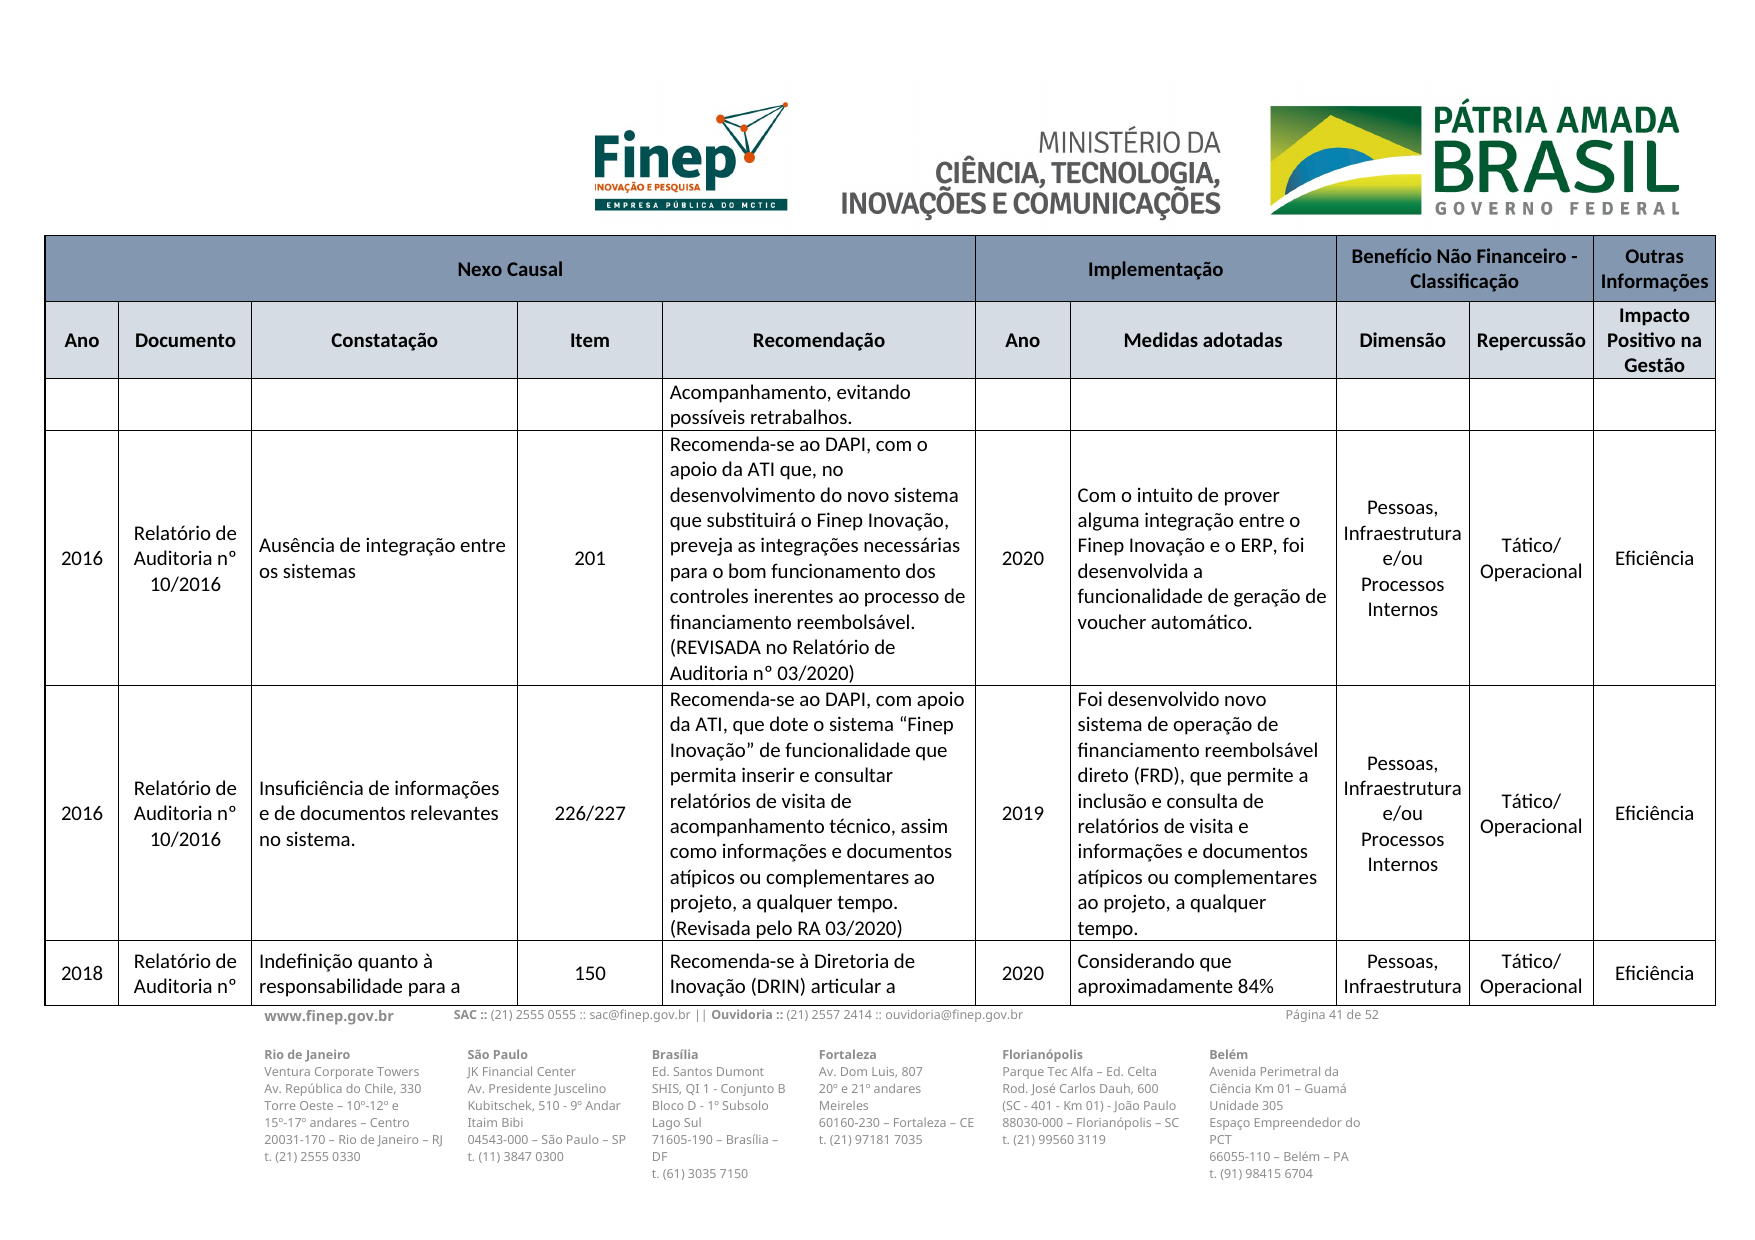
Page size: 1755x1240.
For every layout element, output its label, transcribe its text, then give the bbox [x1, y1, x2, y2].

table_cell Item [518, 302, 662, 378]
table_cell Relatório de Auditoria nº [119, 941, 251, 1005]
table_cell 2020 [976, 431, 1070, 685]
table_header Implementação [976, 236, 1336, 301]
table_cell Recomenda-se à Diretoria de Inovação (DRIN) articular a [663, 941, 975, 1005]
table_cell Relatório de Auditoria nº 10/2016 [119, 686, 251, 940]
table_cell Recomenda-se ao DAPI, com apoio da ATI, que dote o sistema “Finep Inovação” de funcionalidade que permita inserir e consultar relatórios de visita de acompanhamento técnico, assim como informações e documentos atípicos ou complementares ao projeto, a qualquer tempo. (Revisada pelo RA 03/2020) [663, 686, 975, 940]
table_header Benefício Não Financeiro - Classificação [1337, 236, 1593, 301]
table_cell Acompanhamento, evitando possíveis retrabalhos. [663, 379, 975, 430]
table_cell Relatório de Auditoria nº 10/2016 [119, 431, 251, 685]
table_cell Eficiência [1594, 941, 1715, 1005]
table_cell Ano [46, 302, 118, 378]
table_cell [518, 379, 662, 430]
table_cell Constatação [252, 302, 517, 378]
table_cell Eficiência [1594, 686, 1715, 940]
table_cell [119, 379, 251, 430]
table_cell 2020 [976, 941, 1070, 1005]
table_cell [1594, 379, 1715, 430]
table_cell Impacto Positivo na Gestão [1594, 302, 1715, 378]
table_cell Foi desenvolvido novo sistema de operação de financiamento reembolsável direto (FRD), que permite a inclusão e consulta de relatórios de visita e informações e documentos atípicos ou complementares ao projeto, a qualquer tempo. [1071, 686, 1336, 940]
table_cell Pessoas, Infraestrutura e/ou Processos Internos [1337, 686, 1469, 940]
table_cell [976, 379, 1070, 430]
table_cell Repercussão [1470, 302, 1593, 378]
table_cell Com o intuito de prover alguma integração entre o Finep Inovação e o ERP, foi desenvolvida a funcionalidade de geração de voucher automático. [1071, 431, 1336, 685]
table_cell Insuficiência de informações e de documentos relevantes no sistema. [252, 686, 517, 940]
table_header Nexo Causal [46, 236, 975, 301]
table_cell Eficiência [1594, 431, 1715, 685]
table_cell Ano [976, 302, 1070, 378]
table_cell 2018 [46, 941, 118, 1005]
table_cell Pessoas, Infraestrutura e/ou Processos Internos [1337, 431, 1469, 685]
table_header Outras Informações [1594, 236, 1715, 301]
table_cell [1337, 379, 1469, 430]
table_cell [252, 379, 517, 430]
table_cell 2016 [46, 686, 118, 940]
table_cell 150 [518, 941, 662, 1005]
table_cell Ausência de integração entre os sistemas [252, 431, 517, 685]
table_cell Considerando que aproximadamente 84% [1071, 941, 1336, 1005]
table_cell Tático/ Operacional [1470, 686, 1593, 940]
table_cell 2016 [46, 431, 118, 685]
table_cell [1470, 379, 1593, 430]
table_cell 2019 [976, 686, 1070, 940]
table_cell Indefinição quanto à responsabilidade para a [252, 941, 517, 1005]
table_cell Tático/ Operacional [1470, 431, 1593, 685]
table_cell [1071, 379, 1336, 430]
table_cell 226/227 [518, 686, 662, 940]
table_cell 201 [518, 431, 662, 685]
table_cell Medidas adotadas [1071, 302, 1336, 378]
table_cell Recomenda-se ao DAPI, com o apoio da ATI que, no desenvolvimento do novo sistema que substituirá o Finep Inovação, preveja as integrações necessárias para o bom funcionamento dos controles inerentes ao processo de financiamento reembolsável. (REVISADA no Relatório de Auditoria nº 03/2020) [663, 431, 975, 685]
table_cell Tático/ Operacional [1470, 941, 1593, 1005]
table_cell Pessoas, Infraestrutura [1337, 941, 1469, 1005]
table_cell Documento [119, 302, 251, 378]
table_cell [46, 379, 118, 430]
table_cell Recomendação [663, 302, 975, 378]
table_cell Dimensão [1337, 302, 1469, 378]
